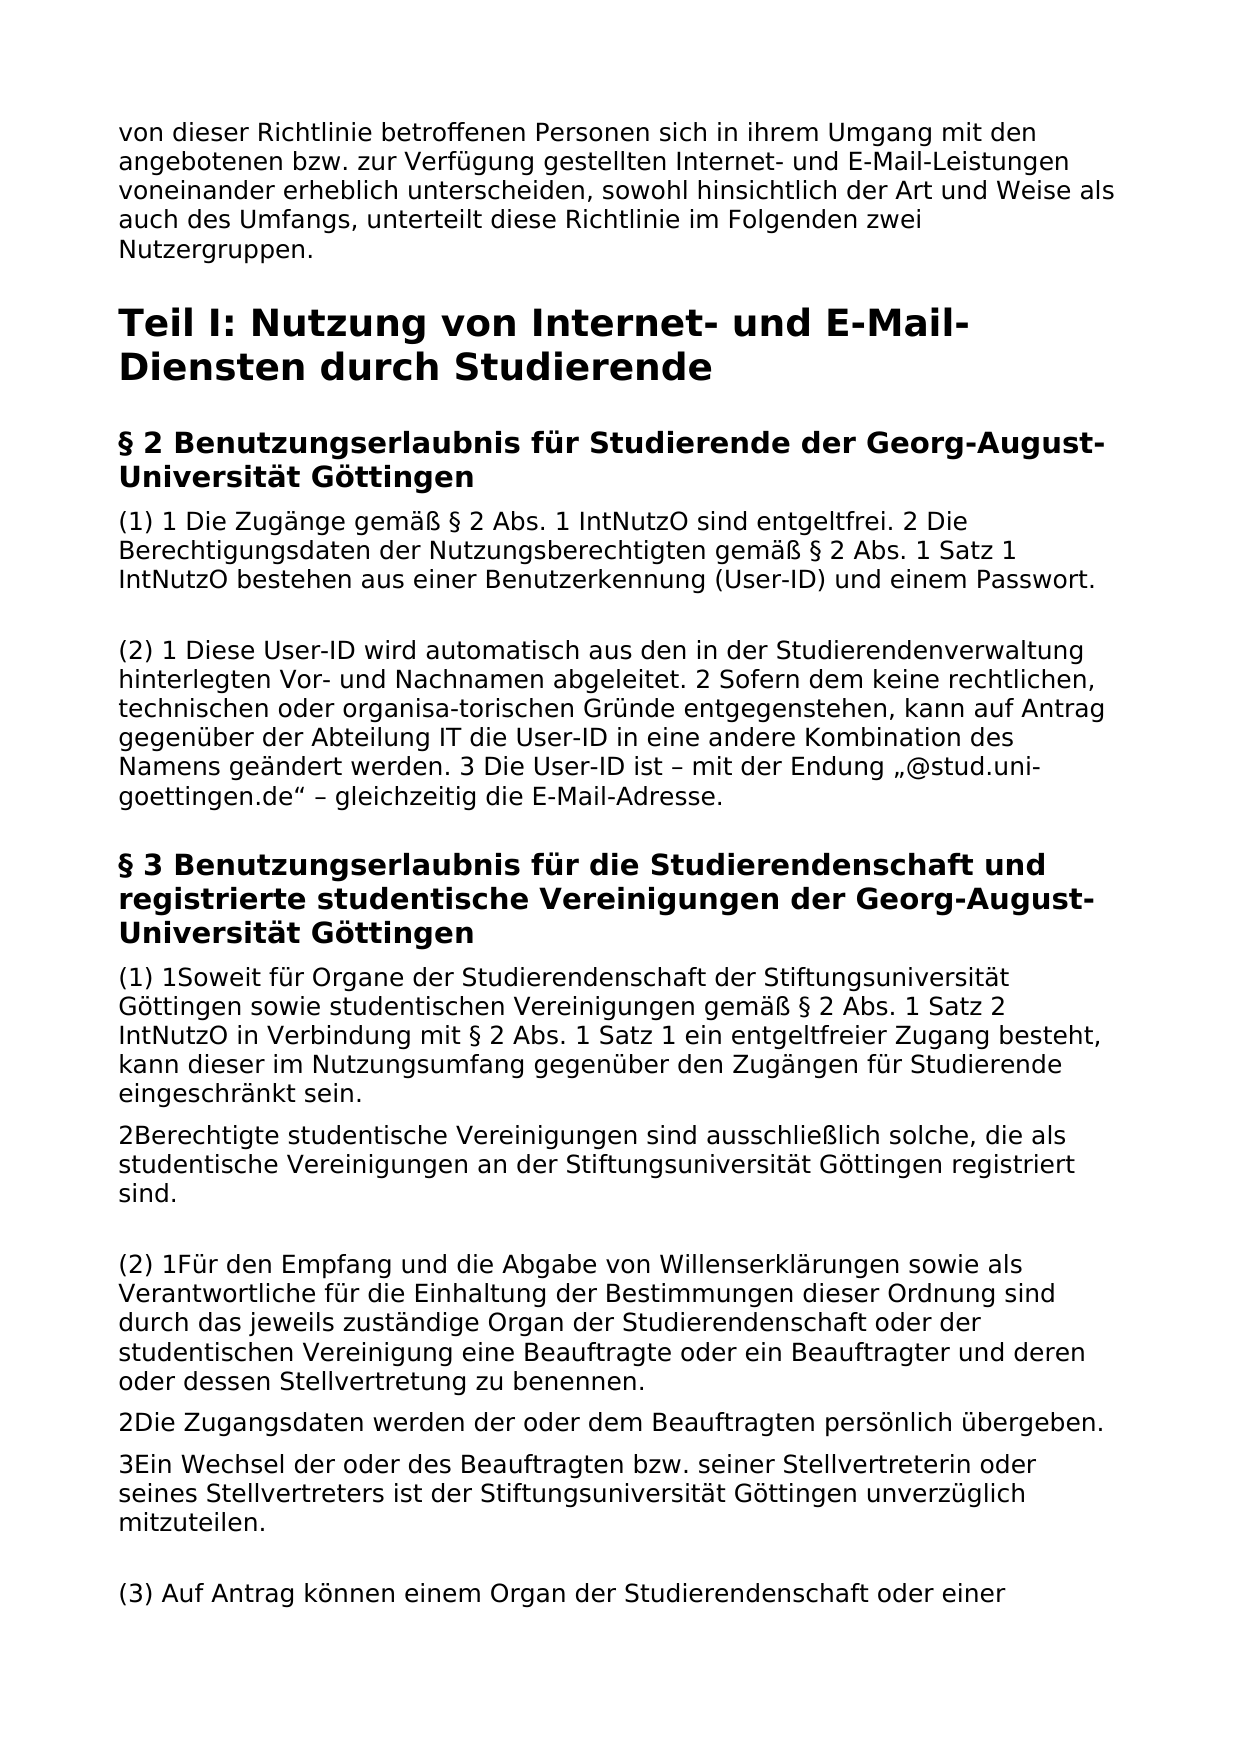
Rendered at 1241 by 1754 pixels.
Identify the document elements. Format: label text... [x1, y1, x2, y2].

subtitle § 2 Benutzungserlaubnis für Studierende der Georg-August-Universität Göttingen [118, 426, 1122, 494]
text 2Berechtigte studentische Vereinigungen sind ausschließlich solche, die als studentische Vereinigungen an der Stiftungsuniversität Göttingen registriert sind. [118, 1121, 1122, 1238]
text von dieser Richtlinie betroffenen Personen sich in ihrem Umgang mit den angebotenen bzw. zur Verfügung gestellten Internet- und E-Mail-Leistungen voneinander erheblich unterscheiden, sowohl hinsichtlich der Art und Weise als auch des Umfangs, unterteilt diese Richtlinie im Folgenden zwei Nutzergruppen. [118, 118, 1122, 264]
text 2Die Zugangsdaten werden der oder dem Beauftragten persönlich übergeben. [118, 1408, 1122, 1438]
text (3) Auf Antrag können einem Organ der Studierendenschaft oder einer [118, 1579, 1122, 1608]
subtitle Teil I: Nutzung von Internet- und E-Mail-Diensten durch Studierende [118, 301, 1122, 389]
subtitle § 3 Benutzungserlaubnis für die Studierendenschaft und registrierte studentische Vereinigungen der Georg-August-Universität Göttingen [118, 848, 1122, 950]
text (2) 1 Diese User-ID wird automatisch aus den in der Studierendenverwaltung hinterlegten Vor- und Nachnamen abgeleitet. 2 Sofern dem keine rechtlichen, technischen oder organisa-torischen Gründe entgegenstehen, kann auf Antrag gegenüber der Abteilung IT die User-ID in eine andere Kombination des Namens geändert werden. 3 Die User-ID ist – mit der Endung „@stud.uni-goettingen.de“ – gleichzeitig die E-Mail-Adresse. [118, 636, 1122, 811]
text (1) 1 Die Zugänge gemäß § 2 Abs. 1 IntNutzO sind entgeltfrei. 2 Die Berechtigungsdaten der Nutzungsberechtigten gemäß § 2 Abs. 1 Satz 1 IntNutzO bestehen aus einer Benutzerkennung (User-ID) und einem Passwort. [118, 507, 1122, 623]
text 3Ein Wechsel der oder des Beauftragten bzw. seiner Stellvertreterin oder seines Stellvertreters ist der Stiftungsuniversität Göttingen unverzüglich mitzuteilen. [118, 1450, 1122, 1567]
text (1) 1Soweit für Organe der Studierendenschaft der Stiftungsuniversität Göttingen sowie studentischen Vereinigungen gemäß § 2 Abs. 1 Satz 2 IntNutzO in Verbindung mit § 2 Abs. 1 Satz 1 ein entgeltfreier Zugang besteht, kann dieser im Nutzungsumfang gegenüber den Zugängen für Studierende eingeschränkt sein. [118, 963, 1122, 1108]
text (2) 1Für den Empfang und die Abgabe von Willenserklärungen sowie als Verantwortliche für die Einhaltung der Bestimmungen dieser Ordnung sind durch das jeweils zuständige Organ der Studierendenschaft oder der studentischen Vereinigung eine Beauftragte oder ein Beauftragter und deren oder dessen Stellvertretung zu benennen. [118, 1250, 1122, 1396]
